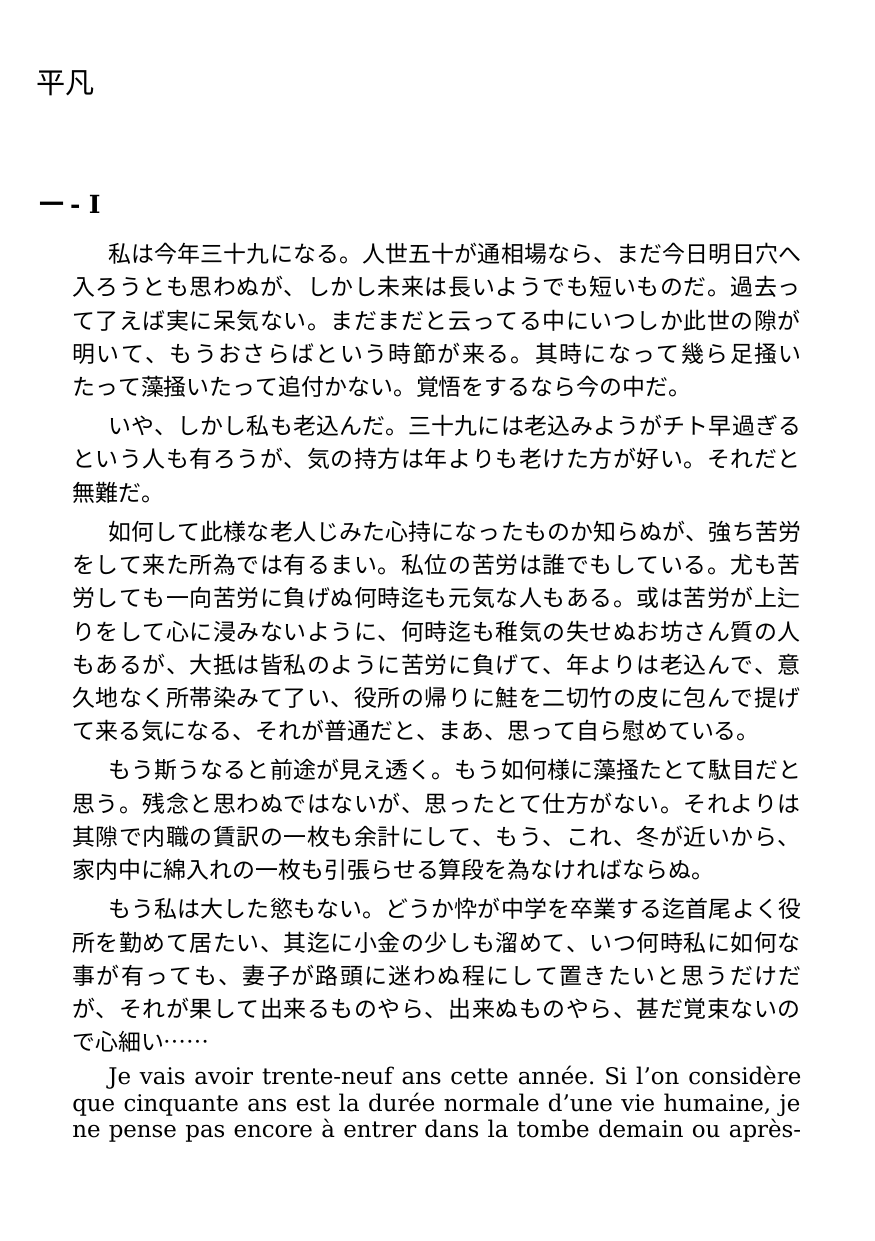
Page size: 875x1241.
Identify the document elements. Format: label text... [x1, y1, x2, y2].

text もう私は大した慾もない。どうか忰が中学を卒業する迄首尾よく役所を勤めて居たい、其迄に小金の少しも溜めて、いつ何時私に如何な事が有っても、妻子が路頭に迷わぬ程にして置きたいと思うだけだが、それが果して出来るものやら、出来ぬものやら、甚だ覚束ないので心細い…… [72, 891, 802, 1057]
subtitle 一 - I [36, 182, 838, 224]
subtitle 平凡 [36, 60, 838, 102]
text いや、しかし私も老込んだ。三十九には老込みようがチト早過ぎるという人も有ろうが、気の持方は年よりも老けた方が好い。それだと無難だ。 [72, 408, 802, 508]
text Je vais avoir trente-neuf ans cette année. Si l’on considère que cinquante ans est la durée normale d’une vie humaine, je ne pense pas encore à entrer dans la tombe demain ou après- [72, 1063, 802, 1143]
text 如何して此様な老人じみた心持になったものか知らぬが、強ち苦労をして来た所為では有るまい。私位の苦労は誰でもしている。尤も苦労しても一向苦労に負げぬ何時迄も元気な人もある。或は苦労が上辷りをして心に浸みないように、何時迄も稚気の失せぬお坊さん質の人もあるが、大抵は皆私のように苦労に負げて、年よりは老込んで、意久地なく所帯染みて了い、役所の帰りに鮭を二切竹の皮に包んで提げて来る気になる、それが普通だと、まあ、思って自ら慰めている。 [72, 514, 802, 746]
text もう斯うなると前途が見え透く。もう如何様に藻掻たとて駄目だと思う。残念と思わぬではないが、思ったとて仕方がない。それよりは其隙で内職の賃訳の一枚も余計にして、もう、これ、冬が近いから、家内中に綿入れの一枚も引張らせる算段を為なければならぬ。 [72, 752, 802, 885]
text 私は今年三十九になる。人世五十が通相場なら、まだ今日明日穴へ入ろうとも思わぬが、しかし未来は長いようでも短いものだ。過去って了えば実に呆気ない。まだまだと云ってる中にいつしか此世の隙が明いて、もうおさらばという時節が来る。其時になって幾ら足掻いたって藻掻いたって追付かない。覚悟をするなら今の中だ。 [72, 236, 802, 402]
